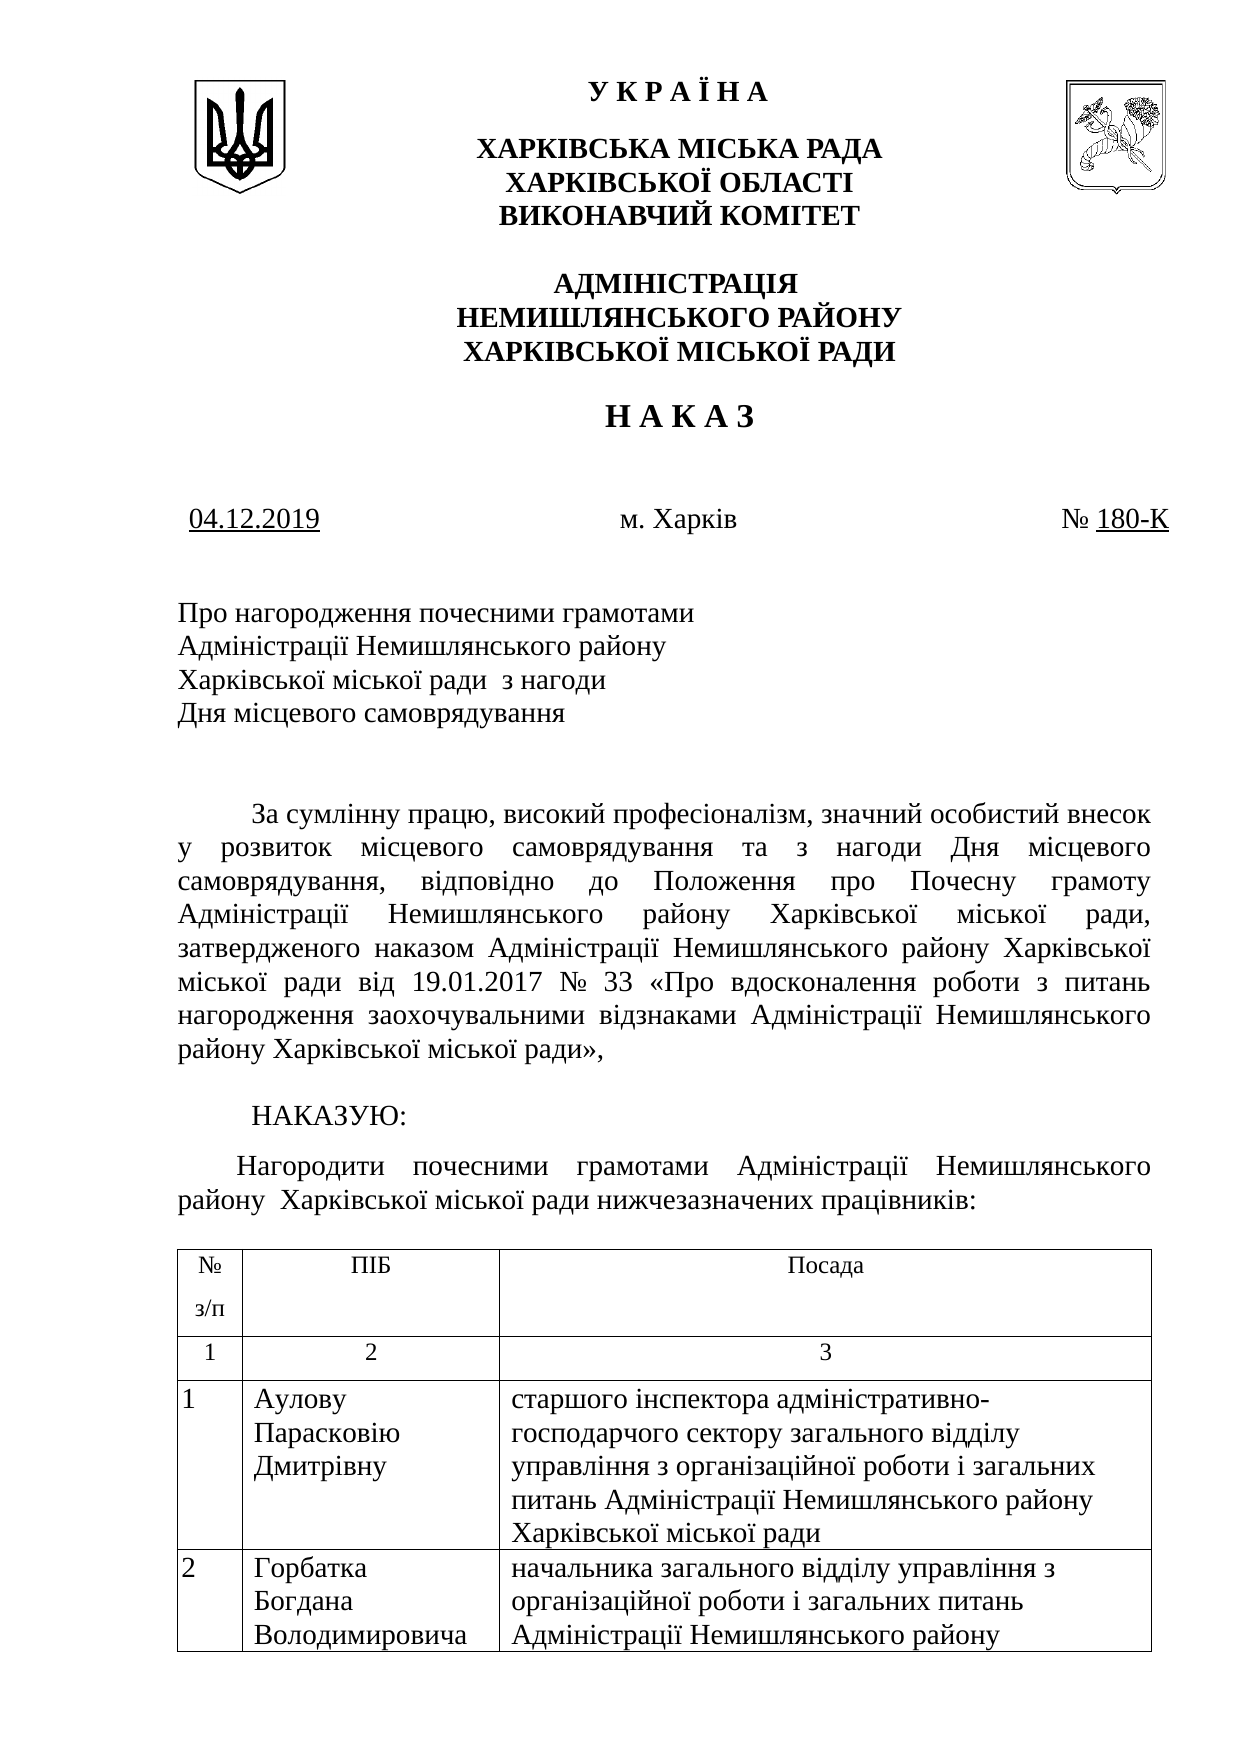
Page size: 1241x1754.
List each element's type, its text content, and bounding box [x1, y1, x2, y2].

table_cell Аулову Парасковію Дмитрівну [243, 1381, 499, 1549]
table_cell 3 [500, 1337, 1151, 1380]
text Адміністрації Немишлянського району [177, 628, 1152, 662]
table_header № з/п [178, 1250, 242, 1336]
table_header [1052, 74, 1181, 267]
table_header [177, 74, 307, 267]
table_cell 1 [178, 1337, 242, 1380]
table_header № 180-К [846, 501, 1180, 535]
text Харківської міської ради з нагоди [177, 662, 1152, 695]
text Дня місцевого самоврядування [177, 695, 1152, 729]
table_cell [177, 267, 307, 434]
table_header У К Р А Ї Н А ХАРКІВСЬКА МІСЬКА РАДА ХАРКІВСЬКОЇ ОБЛАСТІ ВИКОНАВЧИЙ КОМІТЕТ [307, 74, 1052, 267]
text НАКАЗУЮ: [177, 1098, 1152, 1131]
table_cell 2 [243, 1337, 499, 1380]
table_cell [178, 1550, 242, 1651]
text Про нагородження почесними грамотами [177, 595, 1152, 628]
table_cell Горбатка Богдана Володимировича [243, 1550, 499, 1651]
text Нагородити почесними грамотами Адміністрації Немишлянського району Харківської міської ради нижчезазначених працівників: [177, 1148, 1152, 1215]
table_header Посада [500, 1250, 1151, 1336]
text За сумлінну працю, високий професіоналізм, значний особистий внесок у розвиток місцевого самоврядування та з нагоди Дня місцевого самоврядування, відповідно до Положення про Почесну грамоту Адміністрації Немишлянського району Харківської міської ради, затвердженого наказом Адміністрації Немишлянського району Харківської міської ради від 19.01.2017 № 33 «Про вдосконалення роботи з питань нагородження заохочувальними відзнаками Адміністрації Немишлянського району Харківської міської ради», [177, 796, 1152, 1064]
table_header 04.12.2019 [177, 501, 511, 535]
table_header ПІБ [243, 1250, 499, 1336]
table_header м. Харків [511, 501, 846, 535]
table_cell начальника загального відділу управління з організаційної роботи і загальних питань Адміністрації Немишлянського району [500, 1550, 1151, 1651]
table_cell АДМІНІСТРАЦІЯ НЕМИШЛЯНСЬКОГО РАЙОНУ ХАРКІВСЬКОЇ МІСЬКОЇ РАДИ Н А К А З [307, 267, 1052, 434]
table_cell [178, 1381, 242, 1549]
table_cell [1052, 267, 1181, 434]
table_cell старшого інспектора адміністративно-господарчого сектору загального відділу управління з організаційної роботи і загальних питань Адміністрації Немишлянського району Харківської міської ради [500, 1381, 1151, 1549]
